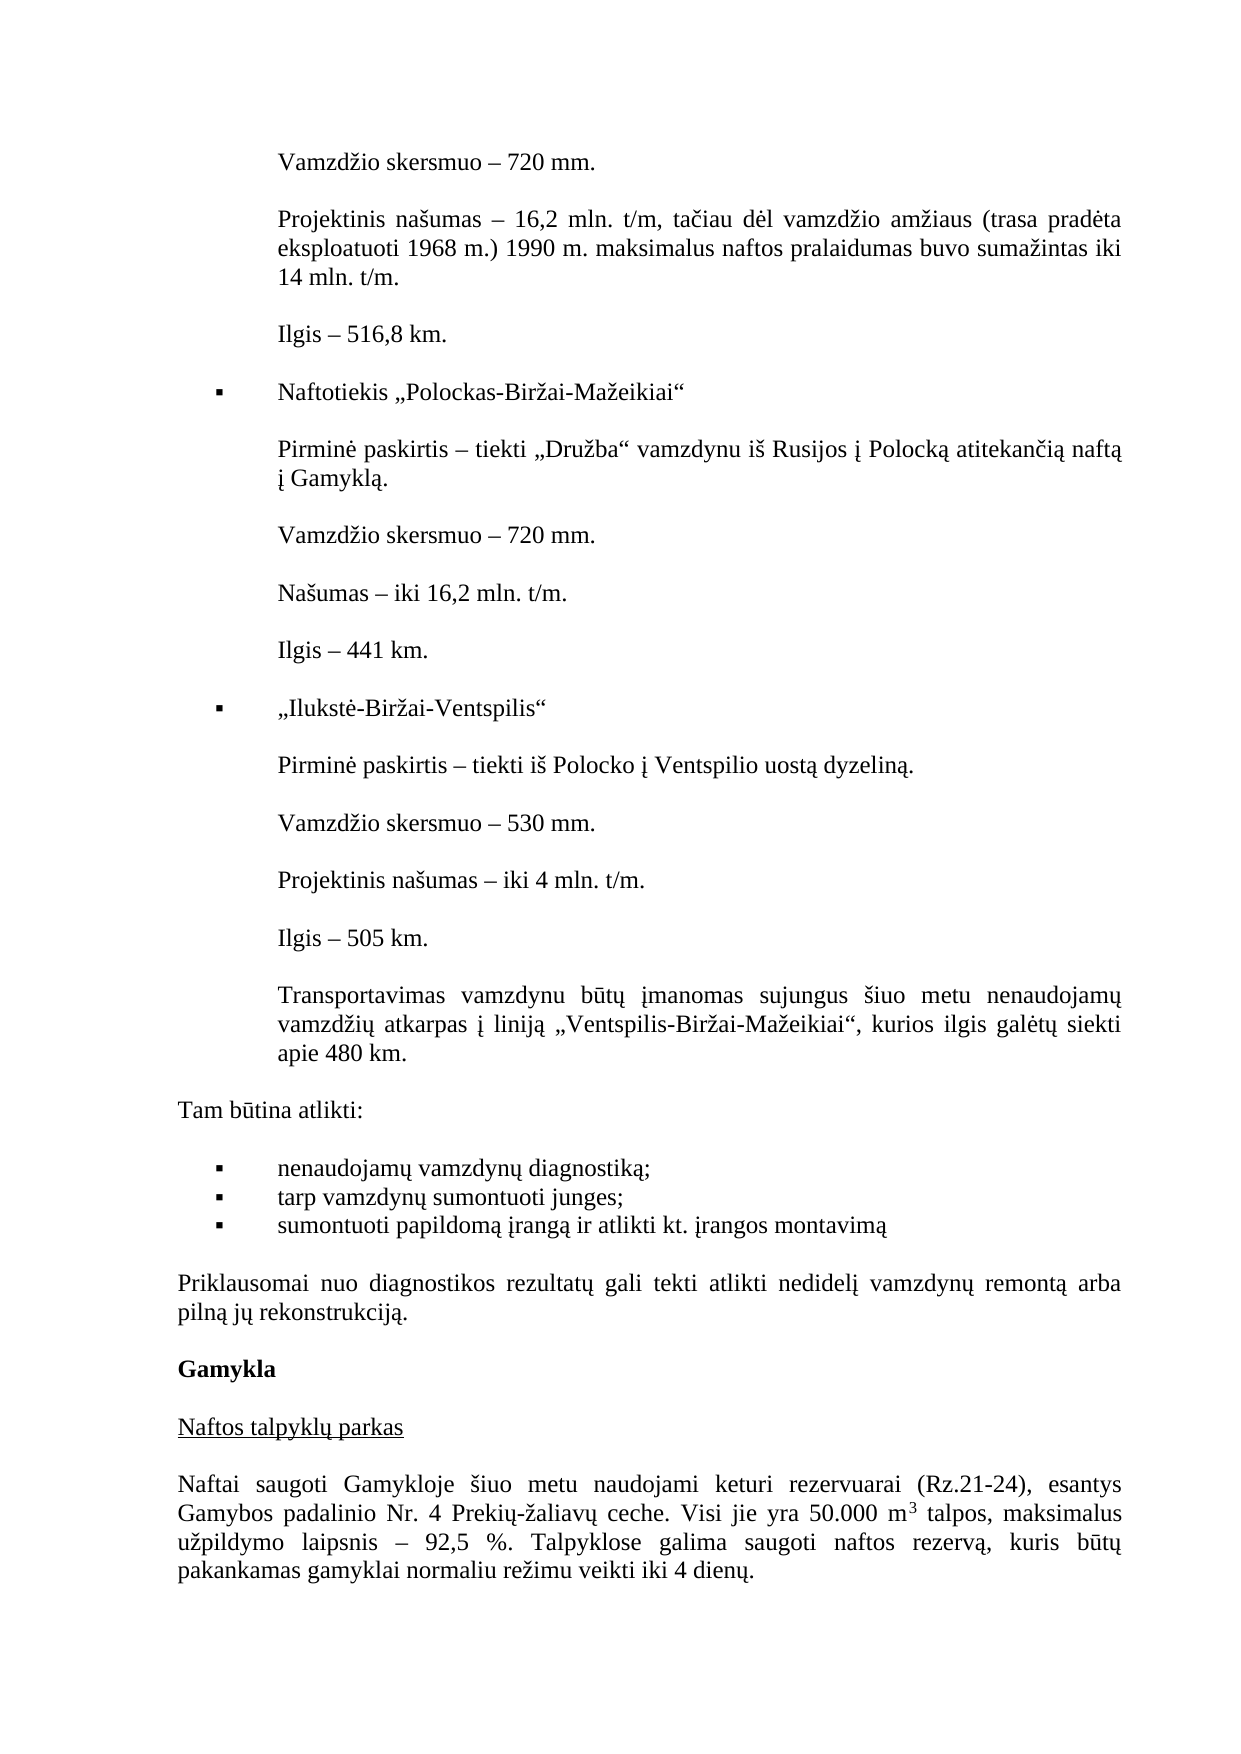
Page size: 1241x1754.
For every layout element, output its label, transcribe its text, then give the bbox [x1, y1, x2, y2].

text Vamzdžio skersmuo – 720 mm. [277, 521, 1122, 549]
text Vamzdžio skersmuo – 530 mm. [277, 808, 1122, 837]
text Tam būtina atlikti: [177, 1096, 1122, 1124]
text ▪ sumontuoti papildomą įrangą ir atlikti kt. įrangos montavimą [215, 1211, 1122, 1239]
text ▪ „Ilukstė-Biržai-Ventspilis“ [215, 693, 1122, 722]
text ▪ tarp vamzdynų sumontuoti junges; [215, 1182, 1122, 1211]
text Projektinis našumas – iki 4 mln. t/m. [277, 866, 1122, 894]
text Gamykla [177, 1354, 1122, 1383]
text ▪ Naftotiekis „Polockas-Biržai-Mažeikiai“ [215, 377, 1122, 406]
text Ilgis – 516,8 km. [277, 319, 1122, 348]
text Projektinis našumas – 16,2 mln. t/m, tačiau dėl vamzdžio amžiaus (trasa pradėta eksploatuoti 1968 m.) 1990 m. maksimalus naftos pralaidumas buvo sumažintas iki 14 mln. t/m. [277, 204, 1122, 291]
text Pirminė paskirtis – tiekti iš Polocko į Ventspilio uostą dyzeliną. [277, 751, 1122, 779]
text Ilgis – 505 km. [277, 923, 1122, 952]
text Priklausomai nuo diagnostikos rezultatų gali tekti atlikti nedidelį vamzdynų remontą arba pilną jų rekonstrukciją. [177, 1268, 1122, 1326]
text Ilgis – 441 km. [277, 636, 1122, 664]
text Vamzdžio skersmuo – 720 mm. [277, 147, 1122, 176]
text Našumas – iki 16,2 mln. t/m. [277, 578, 1122, 607]
text Pirminė paskirtis – tiekti „Družba“ vamzdynu iš Rusijos į Polocką atitekančią naftą į Gamyklą. [277, 434, 1122, 492]
text Naftai saugoti Gamykloje šiuo metu naudojami keturi rezervuarai (Rz.21-24), esantys Gamybos padalinio Nr. 4 Prekių-žaliavų ceche. Visi jie yra 50.000 m3 talpos, maksimalus užpildymo laipsnis – 92,5 %. Talpyklose galima saugoti naftos rezervą, kuris būtų pakankamas gamyklai normaliu režimu veikti iki 4 dienų. [177, 1469, 1122, 1584]
text ▪ nenaudojamų vamzdynų diagnostiką; [215, 1153, 1122, 1182]
text Naftos talpyklų parkas [177, 1412, 1122, 1441]
text Transportavimas vamzdynu būtų įmanomas sujungus šiuo metu nenaudojamų vamzdžių atkarpas į liniją „Ventspilis-Biržai-Mažeikiai“, kurios ilgis galėtų siekti apie 480 km. [277, 981, 1122, 1067]
